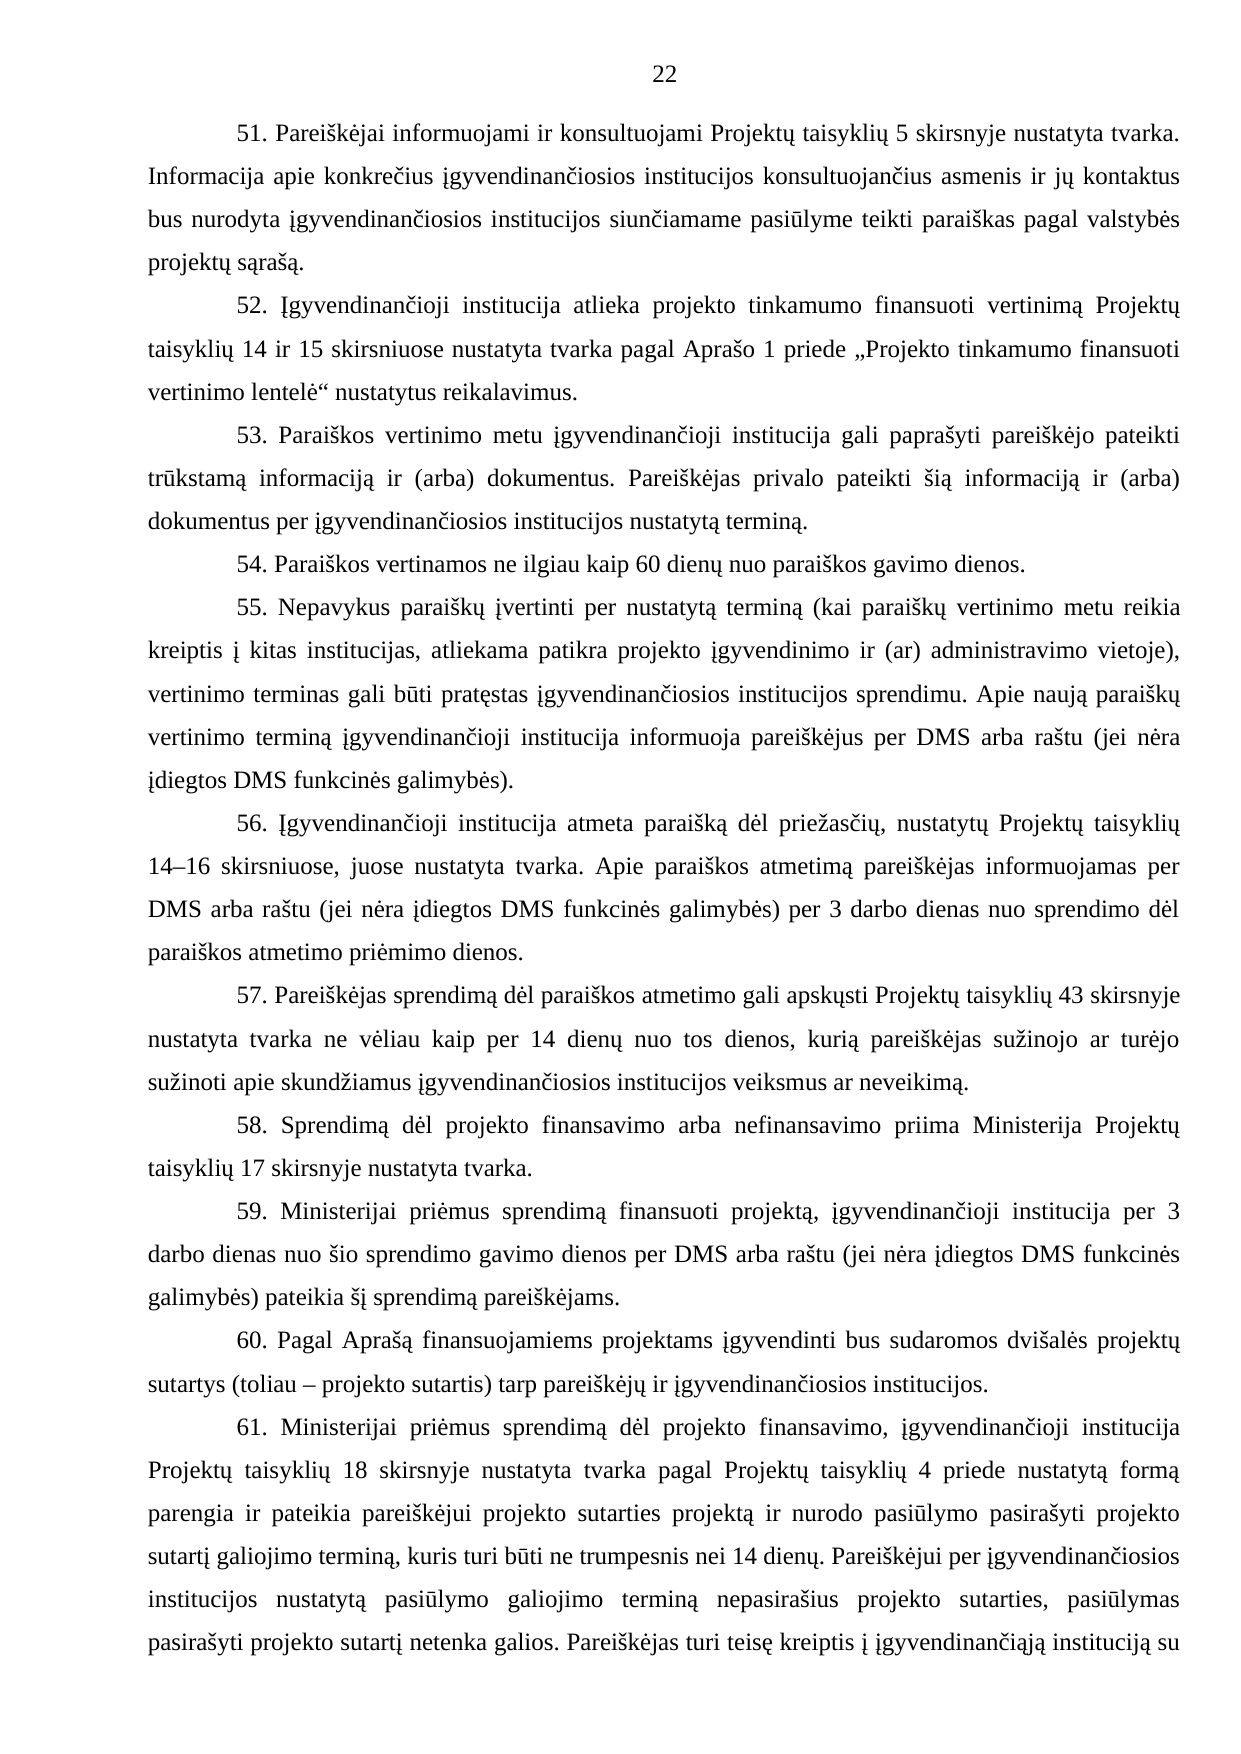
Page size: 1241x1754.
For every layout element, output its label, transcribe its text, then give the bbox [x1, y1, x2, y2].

text 55. Nepavykus paraiškų įvertinti per nustatytą terminą (kai paraiškų vertinimo metu reikia kreiptis į kitas institucijas, atliekama patikra projekto įgyvendinimo ir (ar) administravimo vietoje), vertinimo terminas gali būti pratęstas įgyvendinančiosios institucijos sprendimu. Apie naują paraiškų vertinimo terminą įgyvendinančioji institucija informuoja pareiškėjus per DMS arba raštu (jei nėra įdiegtos DMS funkcinės galimybės). [148, 592, 1181, 794]
text 56. Įgyvendinančioji institucija atmeta paraišką dėl priežasčių, nustatytų Projektų taisyklių 14–16 skirsniuose, juose nustatyta tvarka. Apie paraiškos atmetimą pareiškėjas informuojamas per DMS arba raštu (jei nėra įdiegtos DMS funkcinės galimybės) per 3 darbo dienas nuo sprendimo dėl paraiškos atmetimo priėmimo dienos. [148, 808, 1181, 966]
text 51. Pareiškėjai informuojami ir konsultuojami Projektų taisyklių 5 skirsnyje nustatyta tvarka. Informacija apie konkrečius įgyvendinančiosios institucijos konsultuojančius asmenis ir jų kontaktus bus nurodyta įgyvendinančiosios institucijos siunčiamame pasiūlyme teikti paraiškas pagal valstybės projektų sąrašą. [148, 118, 1181, 276]
text 52. Įgyvendinančioji institucija atlieka projekto tinkamumo finansuoti vertinimą Projektų taisyklių 14 ir 15 skirsniuose nustatyta tvarka pagal Aprašo 1 priede „Projekto tinkamumo finansuoti vertinimo lentelė“ nustatytus reikalavimus. [148, 291, 1181, 406]
text 57. Pareiškėjas sprendimą dėl paraiškos atmetimo gali apskųsti Projektų taisyklių 43 skirsnyje nustatyta tvarka ne vėliau kaip per 14 dienų nuo tos dienos, kurią pareiškėjas sužinojo ar turėjo sužinoti apie skundžiamus įgyvendinančiosios institucijos veiksmus ar neveikimą. [148, 981, 1181, 1096]
text 58. Sprendimą dėl projekto finansavimo arba nefinansavimo priima Ministerija Projektų taisyklių 17 skirsnyje nustatyta tvarka. [148, 1110, 1181, 1182]
text 61. Ministerijai priėmus sprendimą dėl projekto finansavimo, įgyvendinančioji institucija Projektų taisyklių 18 skirsnyje nustatyta tvarka pagal Projektų taisyklių 4 priede nustatytą formą parengia ir pateikia pareiškėjui projekto sutarties projektą ir nurodo pasiūlymo pasirašyti projekto sutartį galiojimo terminą, kuris turi būti ne trumpesnis nei 14 dienų. Pareiškėjui per įgyvendinančiosios institucijos nustatytą pasiūlymo galiojimo terminą nepasirašius projekto sutarties, pasiūlymas pasirašyti projekto sutartį netenka galios. Pareiškėjas turi teisę kreiptis į įgyvendinančiąją instituciją su [148, 1412, 1181, 1656]
text 54. Paraiškos vertinamos ne ilgiau kaip 60 dienų nuo paraiškos gavimo dienos. [148, 549, 1181, 578]
text 60. Pagal Aprašą finansuojamiems projektams įgyvendinti bus sudaromos dvišalės projektų sutartys (toliau – projekto sutartis) tarp pareiškėjų ir įgyvendinančiosios institucijos. [148, 1326, 1181, 1397]
text 59. Ministerijai priėmus sprendimą finansuoti projektą, įgyvendinančioji institucija per 3 darbo dienas nuo šio sprendimo gavimo dienos per DMS arba raštu (jei nėra įdiegtos DMS funkcinės galimybės) pateikia šį sprendimą pareiškėjams. [148, 1196, 1181, 1311]
text 53. Paraiškos vertinimo metu įgyvendinančioji institucija gali paprašyti pareiškėjo pateikti trūkstamą informaciją ir (arba) dokumentus. Pareiškėjas privalo pateikti šią informaciją ir (arba) dokumentus per įgyvendinančiosios institucijos nustatytą terminą. [148, 420, 1181, 535]
